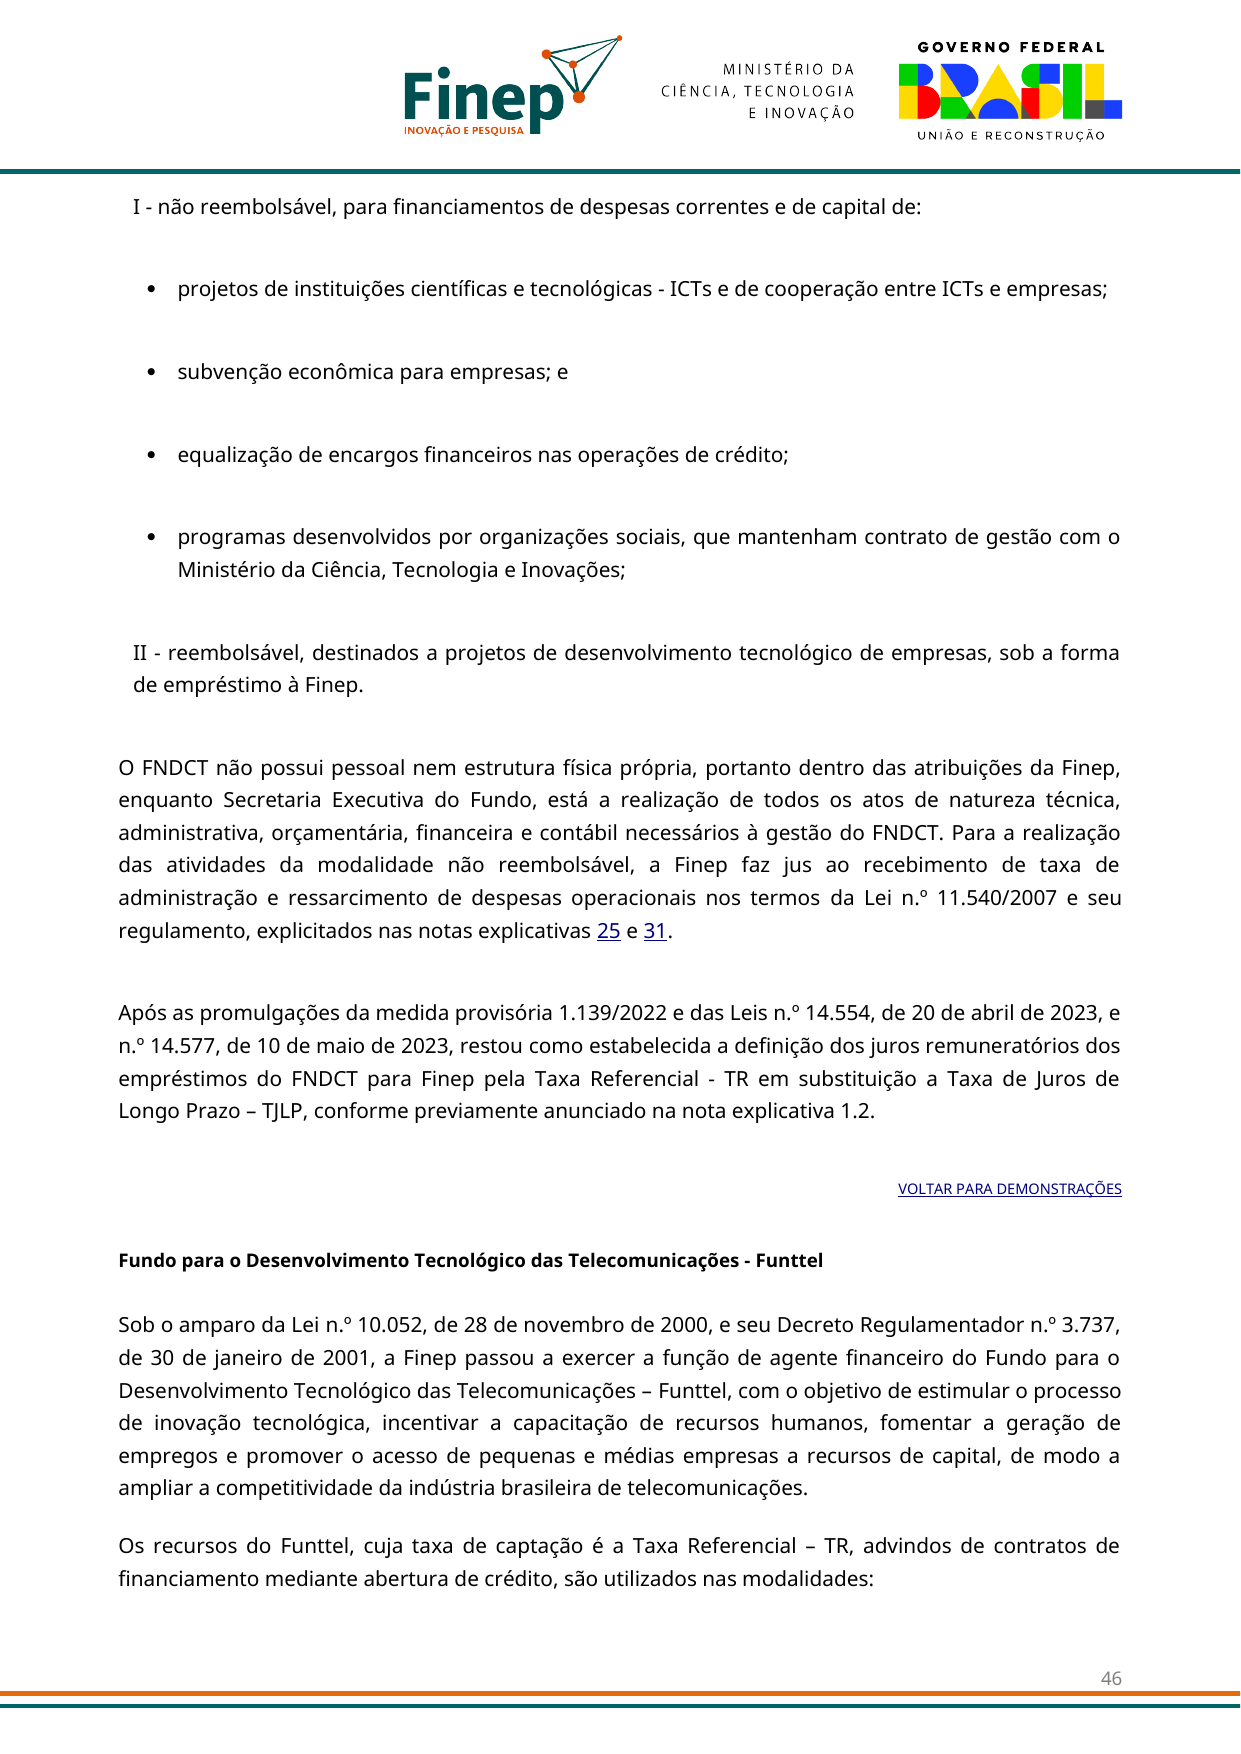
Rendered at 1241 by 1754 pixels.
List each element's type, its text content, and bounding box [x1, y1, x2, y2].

text O FNDCT não possui pessoal nem estrutura física própria, portanto dentro das atribuições da Finep, enquanto Secretaria Executiva do Fundo, está a realização de todos os atos de natureza técnica, administrativa, orçamentária, financeira e contábil necessários à gestão do FNDCT. Para a realização das atividades da modalidade não reembolsável, a Finep faz jus ao recebimento de taxa de administração e ressarcimento de despesas operacionais nos termos da Lei n.º 11.540/2007 e seu regulamento, explicitados nas notas explicativas 25 e 31. [118, 753, 1122, 944]
text Sob o amparo da Lei n.º 10.052, de 28 de novembro de 2000, e seu Decreto Regulamentador n.º 3.737, de 30 de janeiro de 2001, a Finep passou a exercer a função de agente financeiro do Fundo para o Desenvolvimento Tecnológico das Telecomunicações – Funttel, com o objetivo de estimular o processo de inovação tecnológica, incentivar a capacitação de recursos humanos, fomentar a geração de empregos e promover o acesso de pequenas e médias empresas a recursos de capital, de modo a ampliar a competitividade da indústria brasileira de telecomunicações. [118, 1311, 1122, 1502]
subtitle Fundo para o Desenvolvimento Tecnológico das Telecomunicações - Funttel [118, 1247, 1122, 1273]
list equalização de encargos financeiros nas operações de crédito; [148, 440, 1122, 468]
list projetos de instituições científicas e tecnológicas - ICTs e de cooperação entre ICTs e empresas; [148, 274, 1122, 303]
list subvenção econômica para empresas; e [148, 357, 1122, 386]
text I - não reembolsável, para financiamentos de despesas correntes e de capital de: [133, 192, 1122, 220]
text Voltar para demonstrações [118, 1179, 1122, 1199]
text II - reembolsável, destinados a projetos de desenvolvimento tecnológico de empresas, sob a forma de empréstimo à Finep. [133, 638, 1122, 699]
list programas desenvolvidos por organizações sociais, que mantenham contrato de gestão com o Ministério da Ciência, Tecnologia e Inovações; [148, 522, 1122, 583]
text Os recursos do Funttel, cuja taxa de captação é a Taxa Referencial – TR, advindos de contratos de financiamento mediante abertura de crédito, são utilizados nas modalidades: [118, 1531, 1122, 1592]
text Após as promulgações da medida provisória 1.139/2022 e das Leis n.º 14.554, de 20 de abril de 2023, e n.º 14.577, de 10 de maio de 2023, restou como estabelecida a definição dos juros remuneratórios dos empréstimos do FNDCT para Finep pela Taxa Referencial - TR em substituição a Taxa de Juros de Longo Prazo – TJLP, conforme previamente anunciado na nota explicativa 1.2. [118, 998, 1122, 1125]
